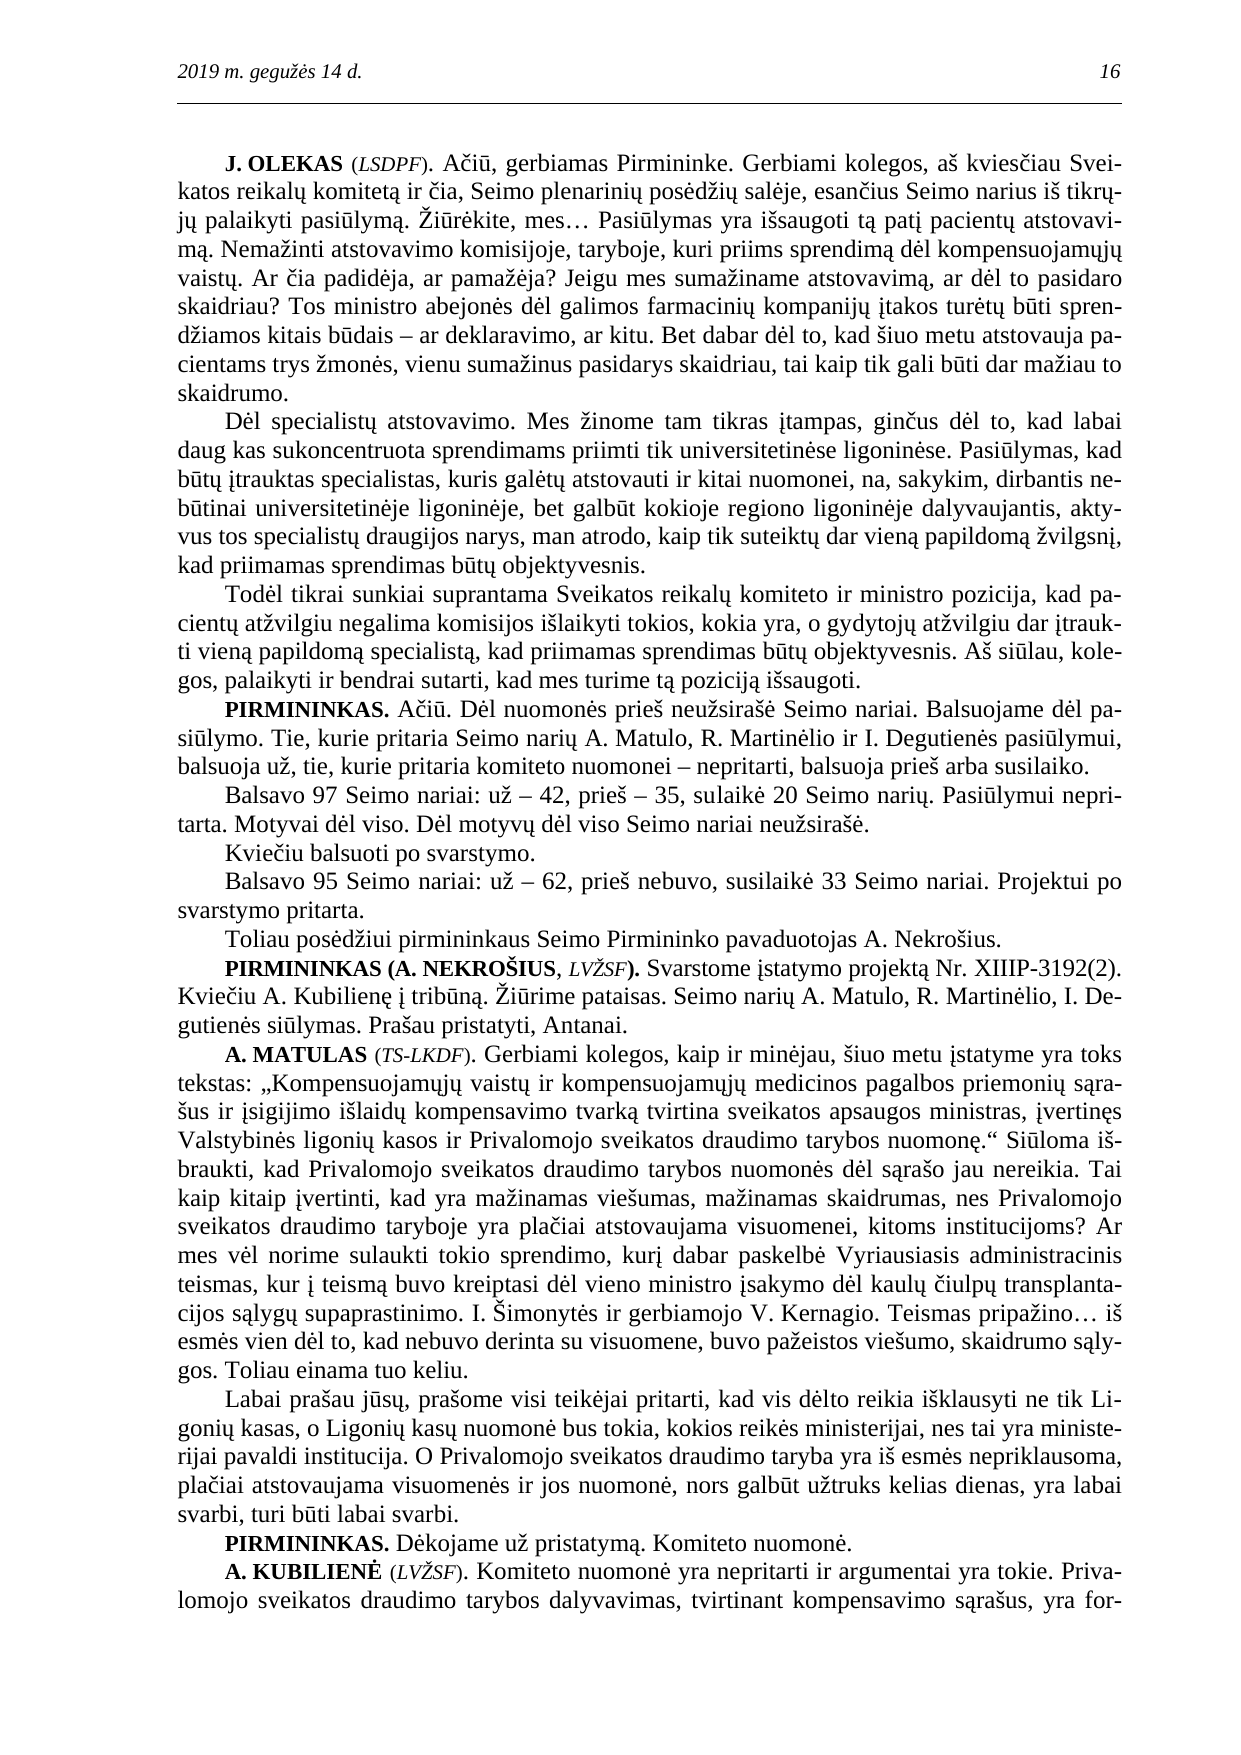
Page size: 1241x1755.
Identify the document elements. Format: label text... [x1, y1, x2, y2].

text J. OLEKAS (LSDPF). Ačiū, ger­bia­mas Pir­mi­nin­ke. Ger­bia­mi ko­le­gos, aš kvies­čiau Svei­ka­tos rei­ka­lų ko­mi­te­tą ir čia, Sei­mo ple­na­ri­nių po­sė­džių sa­lė­je, esan­čius Sei­mo na­rius iš tik­rų­jų pa­lai­ky­ti pa­siū­ly­mą. Žiū­rė­ki­te, mes… Pa­siū­ly­mas yra iš­sau­go­ti tą pa­tį pa­cien­tų at­sto­va­vi­mą. Ne­ma­žin­ti at­sto­va­vi­mo ko­mi­si­jo­je, ta­ry­bo­je, ku­ri pri­ims spren­di­mą dėl kom­pen­suo­ja­mų­jų vais­tų. Ar čia pa­di­dė­ja, ar pa­ma­žė­ja? Jei­gu mes su­ma­ži­na­me at­sto­va­vi­mą, ar dėl to pa­si­da­ro skaid­riau? Tos mi­nist­ro abe­jo­nės dėl ga­li­mos far­ma­ci­nių kom­pa­ni­jų įta­kos tu­rė­tų bū­ti spren­džia­mos ki­tais bū­dais – ar de­kla­ra­vi­mo, ar ki­tu. Bet da­bar dėl to, kad šiuo me­tu at­sto­vau­ja pa­cien­tams trys žmo­nės, vie­nu su­ma­ži­nus pa­si­da­rys skaid­riau, tai kaip tik ga­li bū­ti dar ma­žiau to skaid­ru­mo. [177, 148, 1122, 406]
text Bal­sa­vo 95 Sei­mo na­riai: už – 62, prieš ne­bu­vo, su­si­lai­kė 33 Sei­mo na­riai. Pro­jek­tui po svars­ty­mo pri­tar­ta. [177, 866, 1122, 924]
text PIRMININKAS (A. NEKROŠIUS, LVŽSF). Svars­to­me įsta­ty­mo pro­jek­tą Nr. XIIIP-3192(2). Kvie­čiu A. Ku­bi­lie­nę į tri­bū­ną. Žiū­ri­me pa­tai­sas. Sei­mo na­rių A. Ma­tu­lo, R. Mar­ti­nė­lio, I. De­gu­tie­nės siū­ly­mas. Pra­šau pri­sta­ty­ti, An­ta­nai. [177, 953, 1122, 1039]
text Dėl spe­cia­lis­tų at­sto­va­vi­mo. Mes ži­no­me tam tik­ras įtam­pas, gin­čus dėl to, kad la­bai daug kas su­kon­cen­truo­ta spren­di­mams pri­im­ti tik uni­ver­si­te­ti­nė­se li­go­ni­nė­se. Pa­siū­ly­mas, kad bū­tų įtrauk­tas spe­cia­lis­tas, ku­ris ga­lė­tų at­sto­vau­ti ir ki­tai nuo­mo­nei, na, sa­ky­kim, dir­ban­tis ne­bū­ti­nai uni­ver­si­te­ti­nė­je li­go­ni­nė­je, bet gal­būt ko­kio­je re­gio­no li­go­ni­nė­je da­ly­vau­jan­tis, ak­ty­vus tos spe­cia­lis­tų drau­gi­jos na­rys, man at­ro­do, kaip tik su­teik­tų dar vie­ną pa­pil­do­mą žvilgs­nį, kad pri­ima­mas spren­di­mas bū­tų ob­jek­ty­ves­nis. [177, 406, 1122, 579]
text A. MATULAS (TS-LKDF). Ger­bia­mi ko­le­gos, kaip ir mi­nė­jau, šiuo me­tu įsta­ty­me yra toks teks­tas: „Kom­pen­suo­ja­mų­jų vais­tų ir kom­pen­suo­ja­mų­jų me­di­ci­nos pa­gal­bos prie­mo­nių są­ra­šus ir įsi­gi­ji­mo iš­lai­dų kom­pen­sa­vi­mo tvar­ką tvir­ti­na svei­ka­tos ap­sau­gos mi­nist­ras, įver­ti­nęs Vals­ty­bi­nės li­go­nių ka­sos ir Pri­va­lo­mo­jo svei­ka­tos drau­di­mo ta­ry­bos nuo­mo­nę.“ Siū­lo­ma iš­brauk­ti, kad Pri­va­lo­mo­jo svei­ka­tos drau­di­mo ta­ry­bos nuo­mo­nės dėl są­ra­šo jau ne­rei­kia. Tai kaip ki­taip įver­tin­ti, kad yra ma­ži­na­mas vie­šu­mas, ma­ži­na­mas skaid­ru­mas, nes Pri­va­lo­mo­jo svei­ka­tos drau­di­mo ta­ry­bo­je yra pla­čiai at­sto­vau­ja­ma vi­suo­me­nei, ki­toms ins­ti­tu­ci­joms? Ar mes vėl no­ri­me su­lauk­ti to­kio spren­di­mo, ku­rį da­bar pa­skel­bė Vy­riau­sia­sis ad­mi­nist­ra­ci­nis tei­s­mas, kur į teis­mą bu­vo kreip­ta­si dėl vie­no mi­nist­ro įsa­ky­mo dėl kau­lų čiul­pų transp­lan­ta­cijos są­ly­gų su­pap­ras­ti­ni­mo. I. Ši­mo­ny­tės ir ger­bia­mo­jo V. Ker­na­gio. Teis­mas pri­pa­ži­no… iš es­mės vien dėl to, kad ne­bu­vo de­rin­ta su vi­suo­me­ne, bu­vo pa­žeis­tos vie­šu­mo, skaid­ru­mo są­ly­gos. To­liau ei­na­ma tuo ke­liu. [177, 1039, 1122, 1384]
text To­dėl tik­rai sun­kiai su­pran­ta­ma Svei­ka­tos rei­ka­lų ko­mi­te­to ir mi­nist­ro po­zi­ci­ja, kad pa­cien­tų at­žvil­giu ne­ga­li­ma ko­mi­si­jos iš­lai­ky­ti to­kios, ko­kia yra, o gy­dy­to­jų at­žvil­giu dar įtrauk­ti vie­ną pa­pil­do­mą spe­cia­lis­tą, kad pri­ima­mas spren­di­mas bū­tų ob­jek­ty­ves­nis. Aš siū­lau, ko­le­gos, pa­lai­ky­ti ir ben­drai su­tar­ti, kad mes tu­ri­me tą po­zi­ci­ją iš­sau­go­ti. [177, 579, 1122, 694]
text To­liau po­sė­džiui pir­mi­nin­kaus Sei­mo Pir­mi­nin­ko pa­va­duo­to­jas A. Ne­kro­šius. [177, 924, 1122, 953]
text Kvie­čiu bal­suo­ti po svars­ty­mo. [177, 838, 1122, 866]
text PIRMININKAS. Ačiū. Dėl nuo­mo­nės prieš ne­už­si­ra­šė Sei­mo na­riai. Bal­suo­ja­me dėl pa­siū­ly­mo. Tie, ku­rie pri­ta­ria Sei­mo na­rių A. Ma­tu­lo, R. Mar­ti­nė­lio ir I. De­gu­tie­nės pa­siū­ly­mui, bal­suo­ja už, tie, ku­rie pri­ta­ria ko­mi­te­to nuo­mo­nei – ne­pri­tar­ti, bal­suo­ja prieš ar­ba su­si­lai­ko. [177, 694, 1122, 780]
text La­bai pra­šau jū­sų, pra­šo­me vi­si tei­kė­jai pri­tar­ti, kad vis dėl­to rei­kia iš­klau­sy­ti ne tik Li­go­nių ka­sas, o Li­go­nių ka­sų nuo­mo­nė bus to­kia, ko­kios rei­kės mi­nis­te­ri­jai, nes tai yra mi­nis­te­ri­jai pa­val­di ins­ti­tu­ci­ja. O Pri­va­lo­mo­jo svei­ka­tos drau­di­mo ta­ry­ba yra iš es­mės ne­pri­klau­so­ma, pla­čiai at­sto­vau­ja­ma vi­suo­me­nės ir jos nuo­mo­nė, nors gal­būt už­truks ke­lias die­nas, yra la­bai svar­bi, tu­ri bū­ti la­bai svar­bi. [177, 1384, 1122, 1528]
text PIRMININKAS. Dė­ko­ja­me už pri­sta­ty­mą. Ko­mi­te­to nuo­mo­nė. [177, 1528, 1122, 1556]
text A. KUBILIENĖ (LVŽSF). Ko­mi­te­to nuo­mo­nė yra ne­pri­tar­ti ir ar­gu­men­tai yra to­kie. Pri­va­lo­mo­jo svei­ka­tos drau­di­mo ta­ry­bos da­ly­va­vi­mas, tvir­ti­nant kom­pen­sa­vi­mo są­ra­šus, yra for­ [177, 1556, 1122, 1614]
text Bal­sa­vo 97 Sei­mo na­riai: už – 42, prieš – 35, su­lai­kė 20 Sei­mo na­rių. Pa­siū­ly­mui ne­pri­tar­ta. Mo­ty­vai dėl vi­so. Dėl mo­ty­vų dėl vi­so Sei­mo na­riai ne­už­si­ra­šė. [177, 780, 1122, 838]
